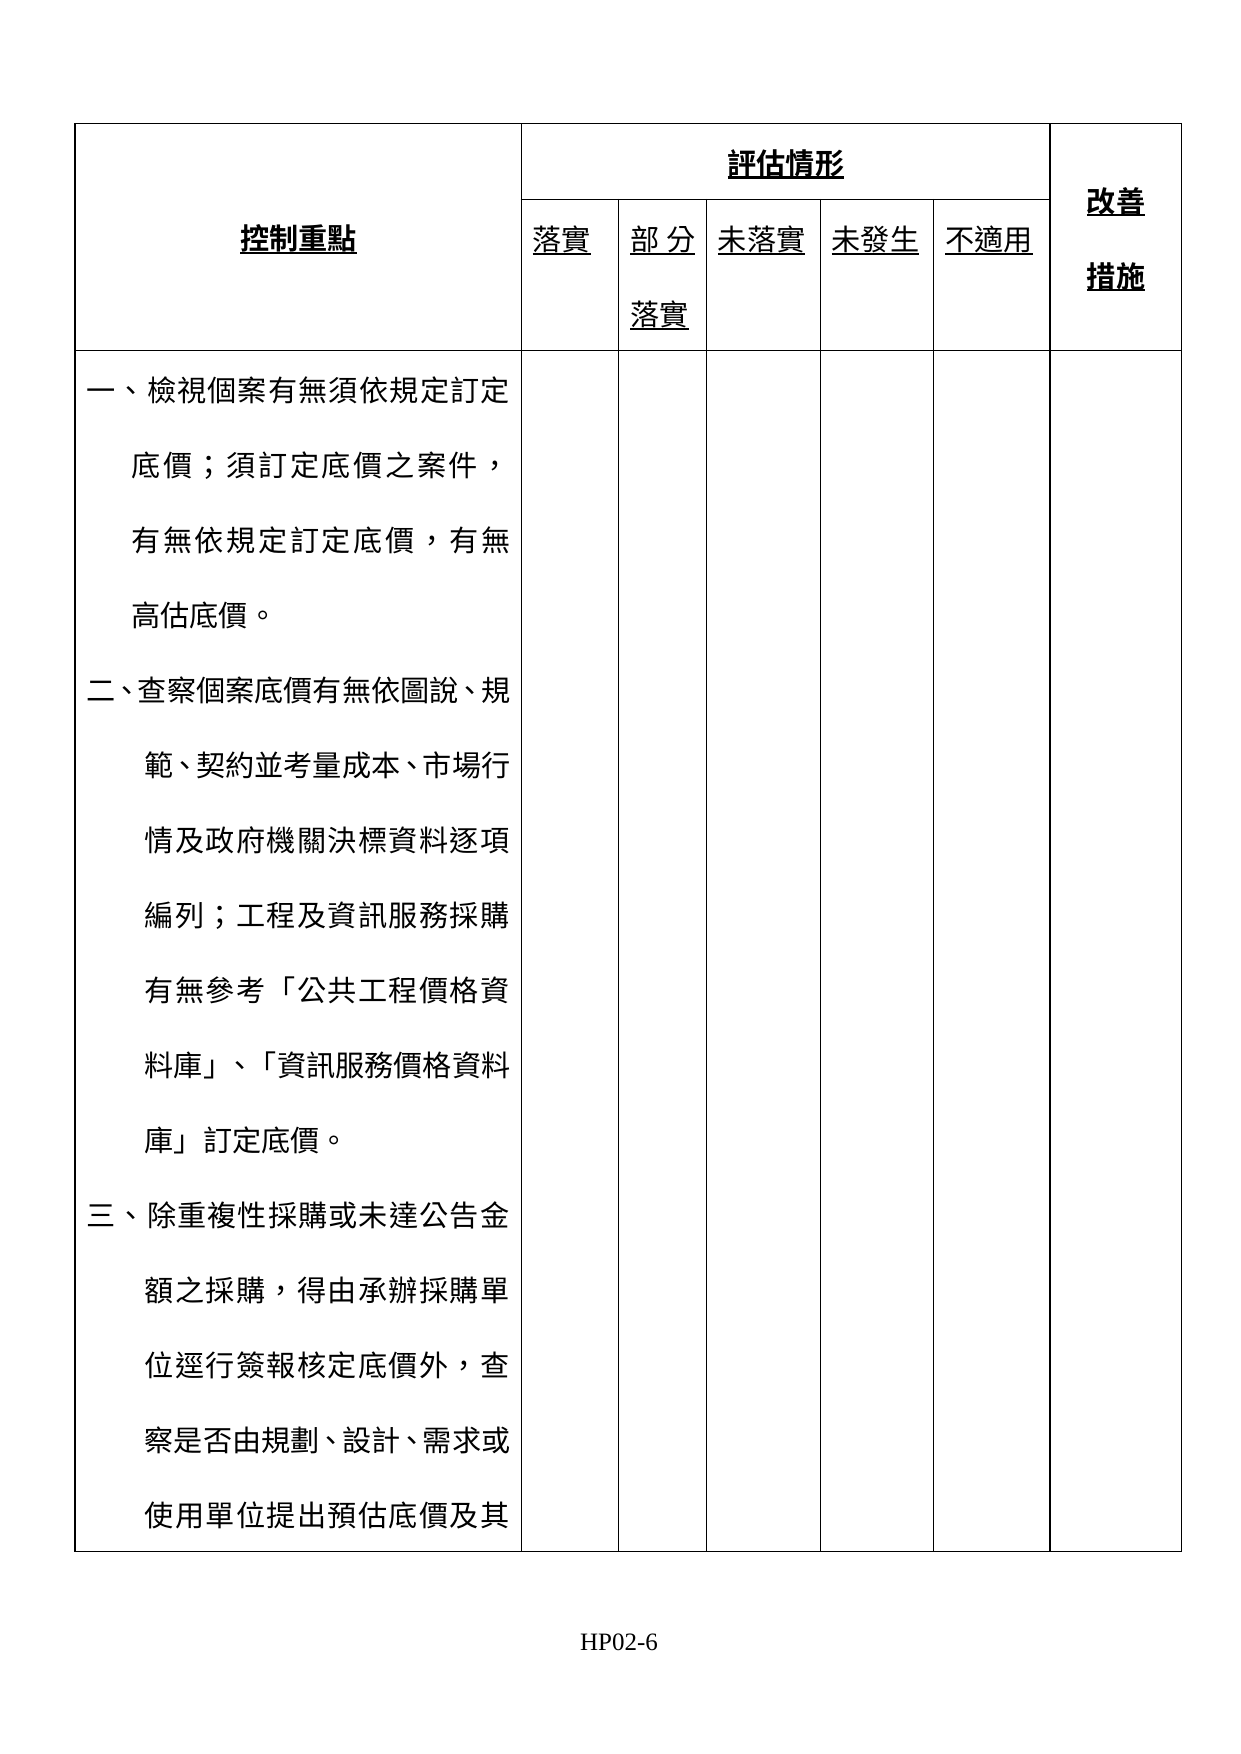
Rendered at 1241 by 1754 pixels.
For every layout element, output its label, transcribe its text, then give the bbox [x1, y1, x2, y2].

table_header 評估情形 [522, 124, 1049, 199]
table_cell [707, 351, 820, 1551]
table_header 控制重點 [76, 124, 521, 350]
table_cell 落實 [522, 200, 618, 350]
table_cell [934, 351, 1049, 1551]
table_cell [1051, 351, 1181, 1551]
table_cell 未落實 [707, 200, 820, 350]
table_cell [522, 351, 618, 1551]
table_cell 未發生 [821, 200, 933, 350]
table_header 改善 措施 [1051, 124, 1181, 350]
table_cell 部分落實 [619, 200, 706, 350]
table_cell [619, 351, 706, 1551]
table_cell [821, 351, 933, 1551]
table_cell 一、檢視個案有無須依規定訂定底價；須訂定底價之案件，有無依規定訂定底價，有無高估底價。 二、查察個案底價有無依圖說、規範、契約並考量成本、市場行情及政府機關決標資料逐項編列；工程及資訊服務採購有無參考「公共工程價格資料庫」、「資訊服務價格資料庫」訂定底價。 三、除重複性採購或未達公告金額之採購，得由承辦採購單位逕行簽報核定底價外，查察是否由規劃、設計、需求或使用單位提出預估底價及其 [76, 351, 521, 1551]
table_cell 不適用 [934, 200, 1049, 350]
